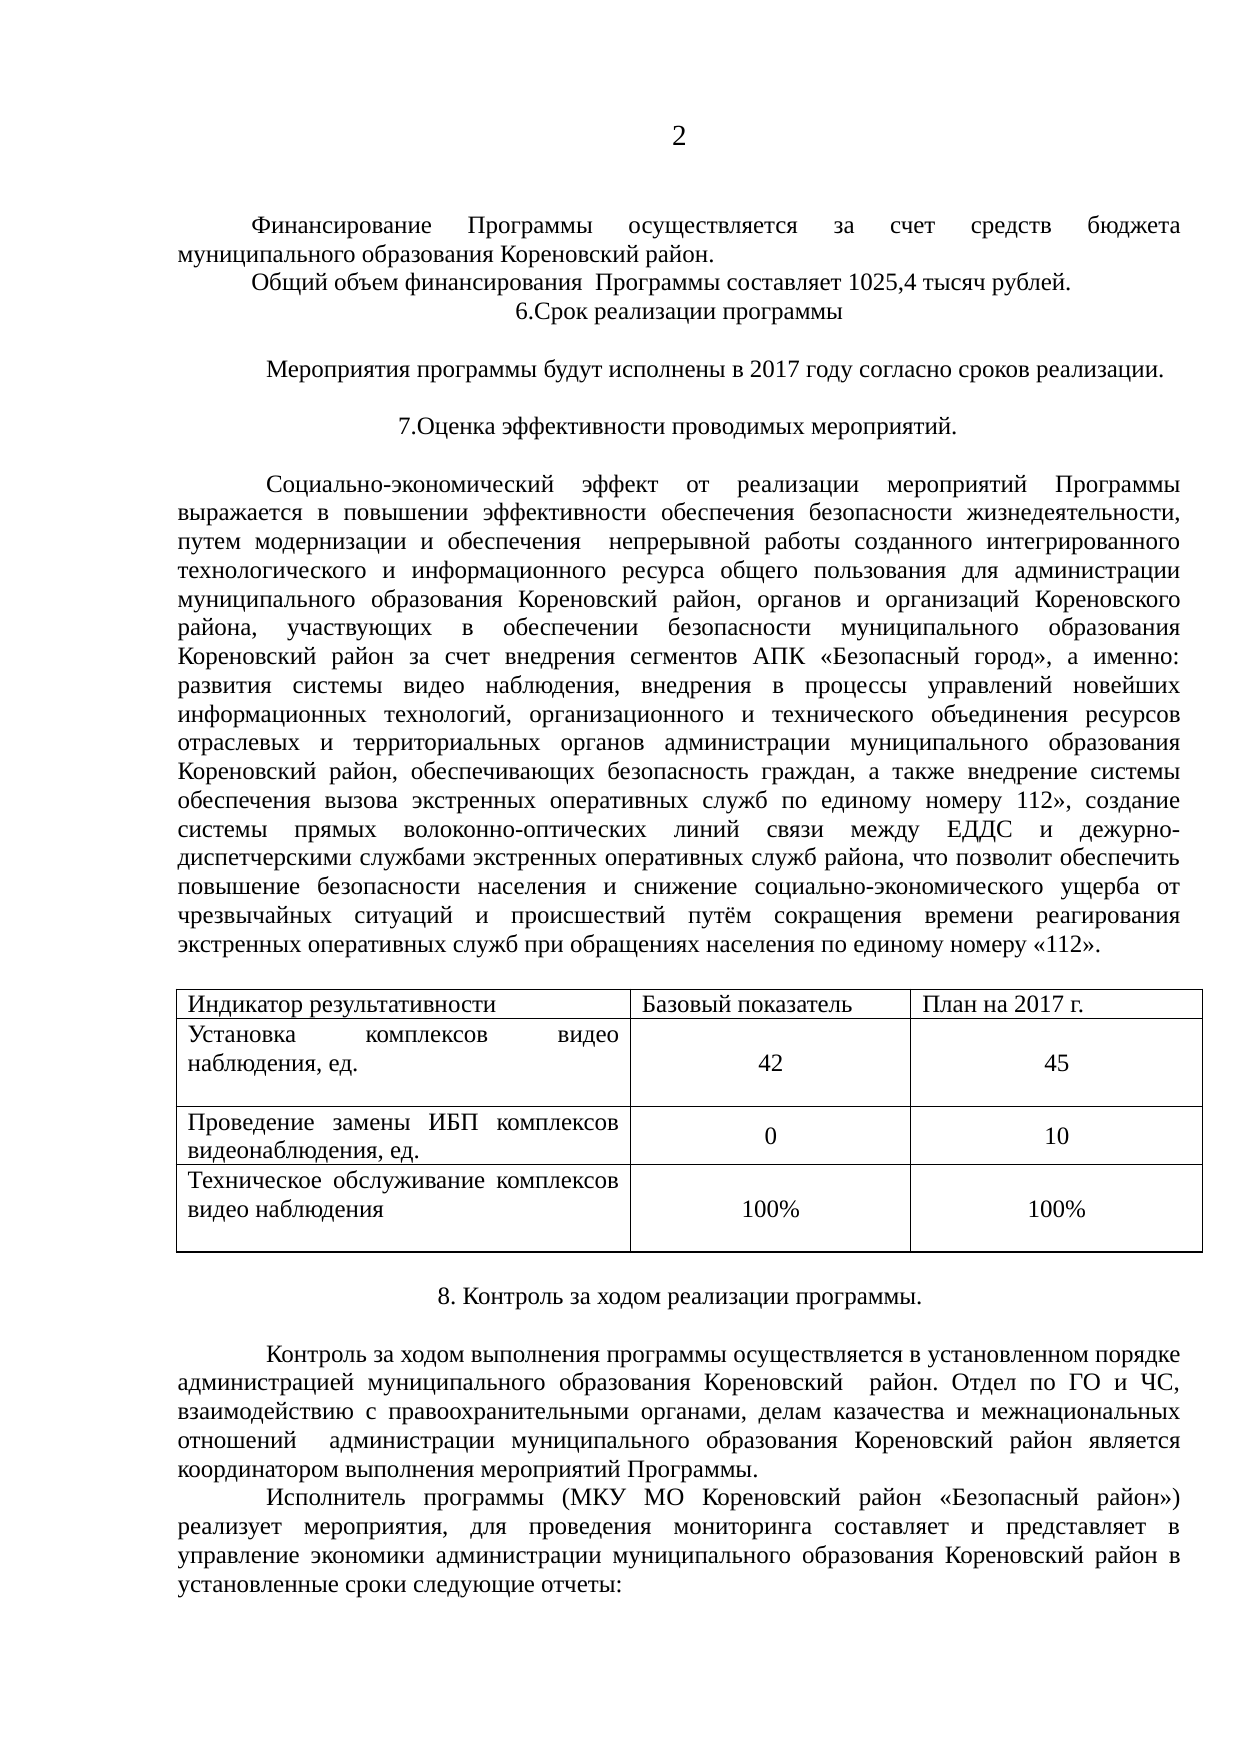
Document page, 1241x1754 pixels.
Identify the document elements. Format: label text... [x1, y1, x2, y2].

text Социально-экономический эффект от реализации мероприятий Программы выражается в повышении эффективности обеспечения безопасности жизнедеятельности, путем модернизации и обеспечения непрерывной работы созданного интегрированного технологического и информационного ресурса общего пользования для администрации муниципального образования Кореновский район, органов и организаций Кореновского района, участвующих в обеспечении безопасности муниципального образования Кореновский район за счет внедрения сегментов АПК «Безопасный город», а именно: развития системы видео наблюдения, внедрения в процессы управлений новейших информационных технологий, организационного и технического объединения ресурсов отраслевых и территориальных органов администрации муниципального образования Кореновский район, обеспечивающих безопасность граждан, а также внедрение системы обеспечения вызова экстренных оперативных служб по единому номеру 112», создание системы прямых волоконно-оптических линий связи между ЕДДС и дежурно-диспетчерскими службами экстренных оперативных служб района, что позволит обеспечить повышение безопасности населения и снижение социально-экономического ущерба от чрезвычайных ситуаций и происшествий путём сокращения времени реагирования экстренных оперативных служб при обращениях населения по единому номеру «112». [177, 469, 1181, 957]
table_cell Установка комплексов видео наблюдения, ед. [177, 1019, 630, 1106]
table_cell 10 [911, 1107, 1202, 1164]
table_header Базовый показатель [631, 990, 910, 1018]
table_cell 0 [631, 1107, 910, 1164]
text 6.Срок реализации программы [177, 296, 1181, 325]
table_cell 45 [911, 1019, 1202, 1106]
text Финансирование Программы осуществляется за счет средств бюджета муниципального образования Кореновский район. [177, 210, 1181, 267]
table_cell 100% [631, 1165, 910, 1251]
text Контроль за ходом выполнения программы осуществляется в установленном порядке администрацией муниципального образования Кореновский район. Отдел по ГО и ЧС, взаимодействию с правоохранительными органами, делам казачества и межнациональных отношений администрации муниципального образования Кореновский район является координатором выполнения мероприятий Программы. [177, 1339, 1181, 1482]
table_cell 100% [911, 1165, 1202, 1251]
text Исполнитель программы (МКУ МО Кореновский район «Безопасный район») реализует мероприятия, для проведения мониторинга составляет и представляет в управление экономики администрации муниципального образования Кореновский район в установленные сроки следующие отчеты: [177, 1482, 1181, 1597]
text 8. Контроль за ходом реализации программы. [177, 1281, 1181, 1310]
table_cell Проведение замены ИБП комплексов видеонаблюдения, ед. [177, 1107, 630, 1164]
table_cell 42 [631, 1019, 910, 1106]
text Общий объем финансирования Программы составляет 1025,4 тысяч рублей. [177, 267, 1181, 296]
table_header План на 2017 г. [911, 990, 1202, 1018]
table_cell Техническое обслуживание комплексов видео наблюдения [177, 1165, 630, 1251]
table_header Индикатор результативности [177, 990, 630, 1018]
text Мероприятия программы будут исполнены в 2017 году согласно сроков реализации. [177, 354, 1181, 382]
text 7.Оценка эффективности проводимых мероприятий. [174, 411, 1181, 440]
